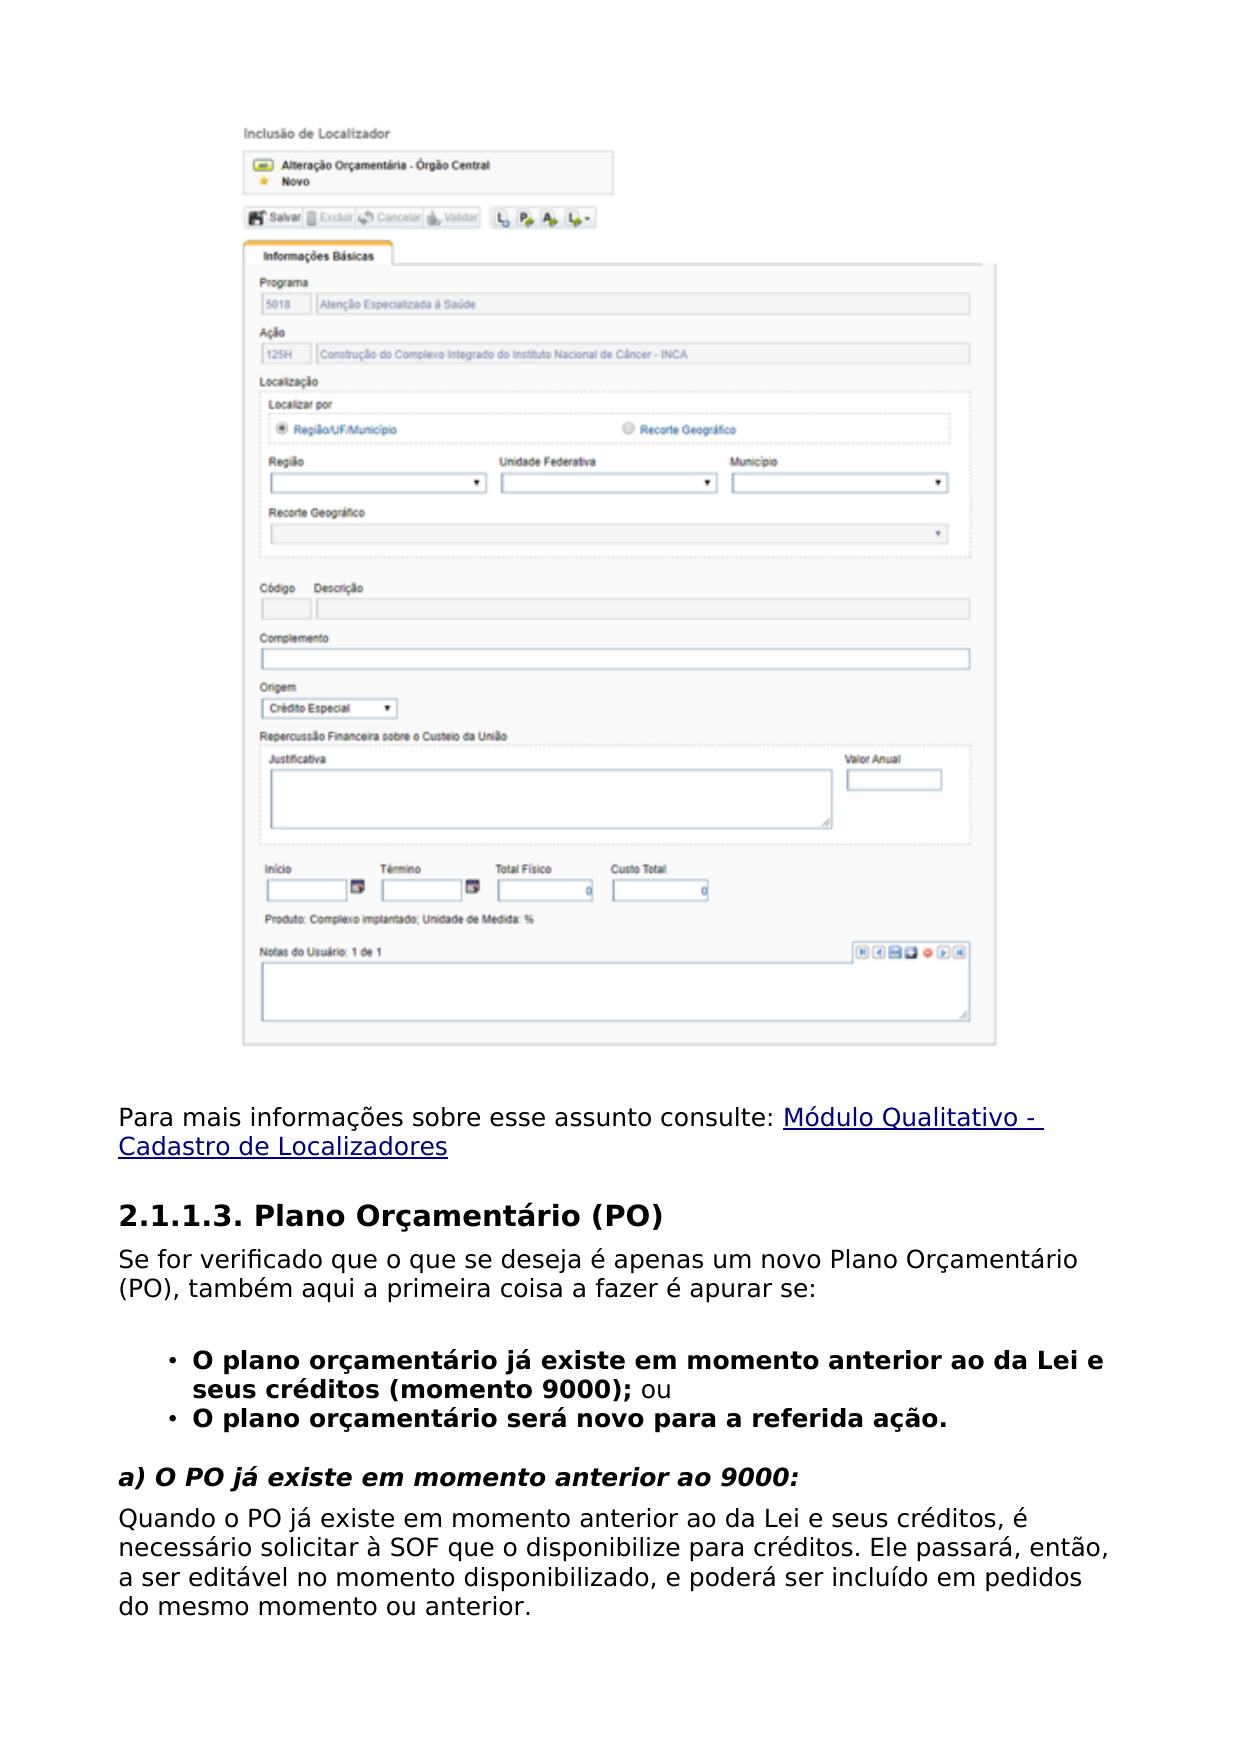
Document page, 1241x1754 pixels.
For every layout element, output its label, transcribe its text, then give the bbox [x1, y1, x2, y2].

picture [229, 118, 1011, 1062]
text a) O PO já existe em momento anterior ao 9000: [118, 1463, 1122, 1492]
list O plano orçamentário será novo para a referida ação. [177, 1404, 1122, 1433]
subtitle 2.1.1.3. Plano Orçamentário (PO) [118, 1199, 1122, 1233]
text Para mais informações sobre esse assunto consulte: Módulo Qualitativo - Cadastro de Localizadores [118, 1103, 1122, 1162]
text Quando o PO já existe em momento anterior ao da Lei e seus créditos, é necessário solicitar à SOF que o disponibilize para créditos. Ele passará, então, a ser editável no momento disponibilizado, e poderá ser incluído em pedidos do mesmo momento ou anterior. [118, 1504, 1122, 1621]
text Se for verificado que o que se deseja é apenas um novo Plano Orçamentário (PO), também aqui a primeira coisa a fazer é apurar se: [118, 1246, 1122, 1304]
list O plano orçamentário já existe em momento anterior ao da Lei e seus créditos (momento 9000); ou [177, 1346, 1122, 1404]
